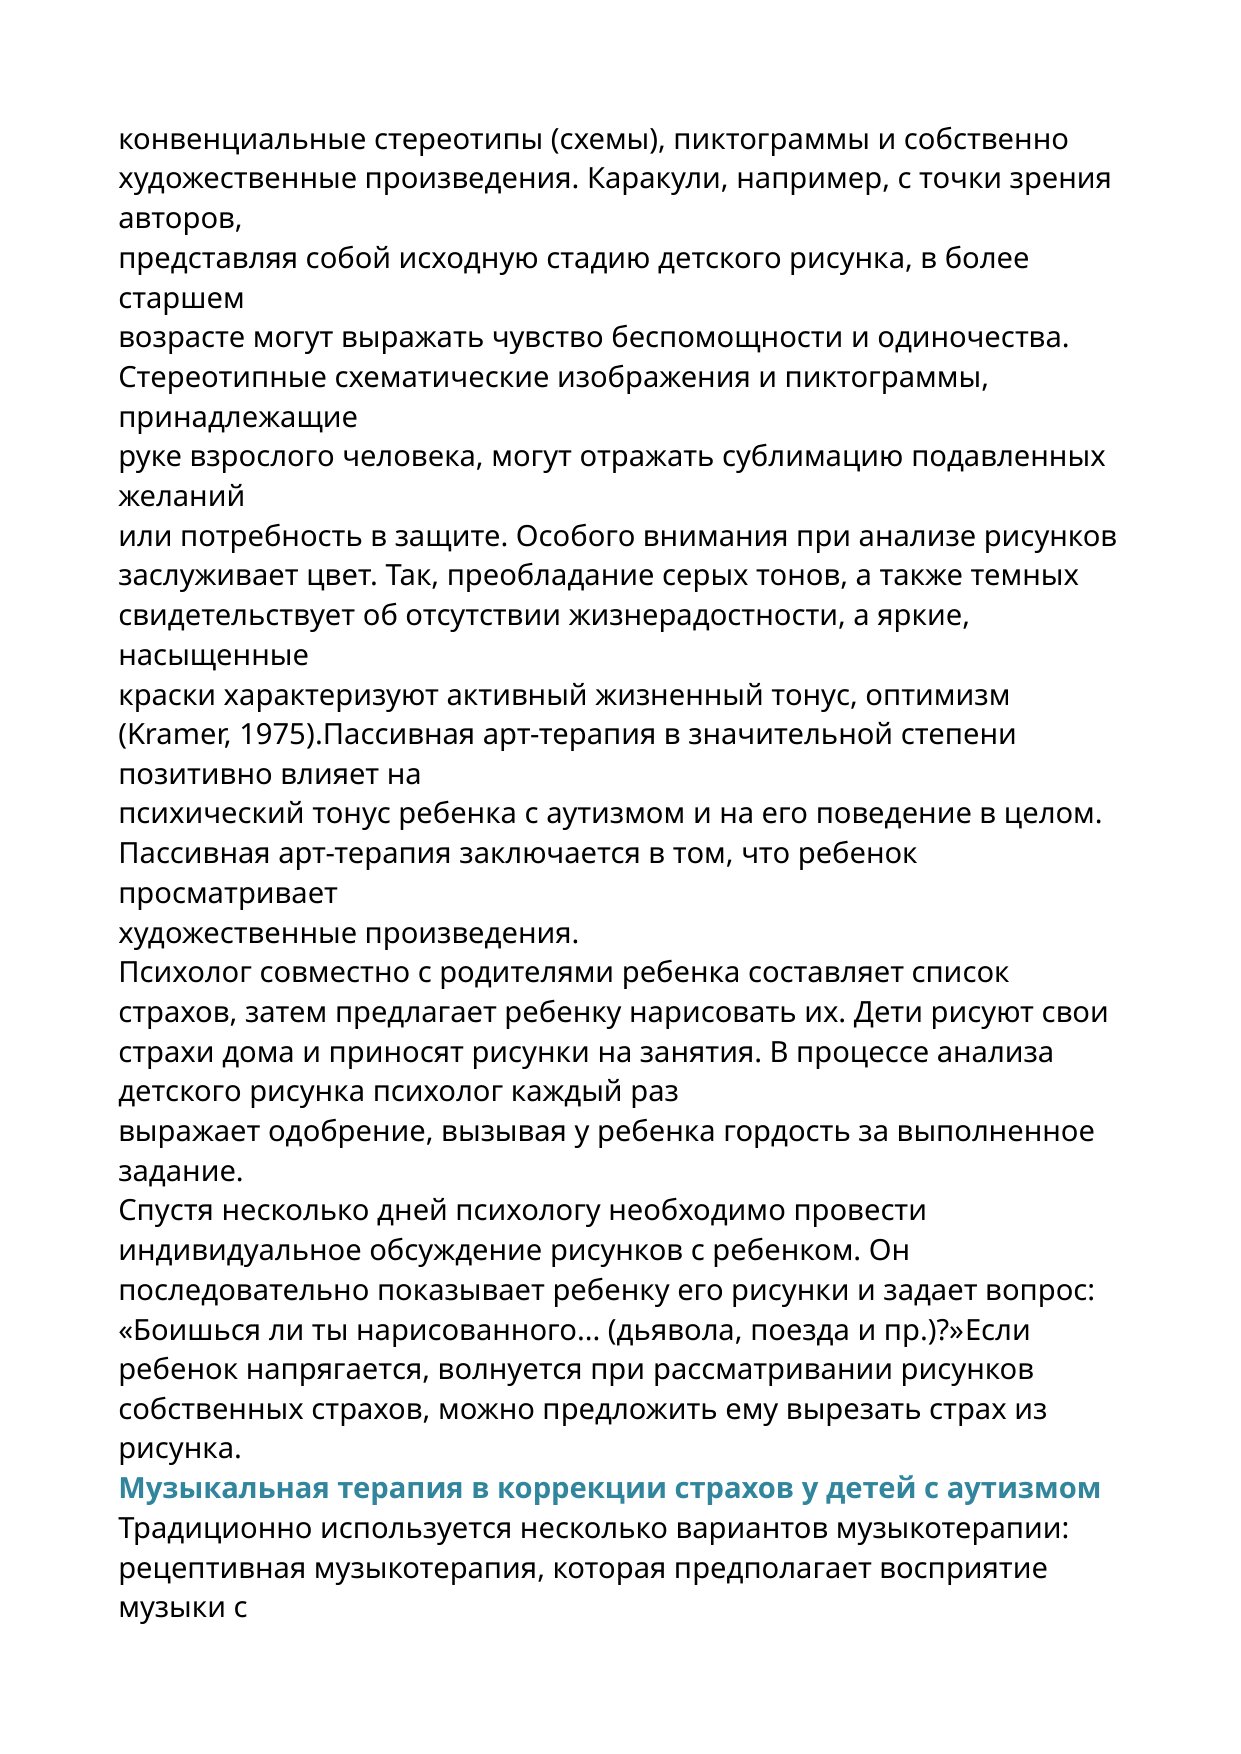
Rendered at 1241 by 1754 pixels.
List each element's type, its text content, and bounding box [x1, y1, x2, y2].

text выражает одобрение, вызывая у ребенка гордость за выполненное задание. [118, 1110, 1122, 1190]
text конвенциальные стереотипы (схемы), пиктограммы и собственно [118, 118, 1122, 158]
text Пассивная арт-терапия заключается в том, что ребенок просматривает [118, 832, 1122, 912]
text рецептивная музыкотерапия, которая предполагает восприятие музыки с [118, 1547, 1122, 1626]
text руке взрослого человека, могут отражать сублимацию подавленных желаний [118, 436, 1122, 515]
text Психолог совместно с родителями ребенка составляет список страхов, затем предлагает ребенку нарисовать их. Дети рисуют свои страхи дома и приносят рисунки на занятия. В процессе анализа детского рисунка психолог каждый раз [118, 952, 1122, 1110]
text художественные произведения. Каракули, например, с точки зрения авторов, [118, 158, 1122, 237]
text представляя собой исходную стадию детского рисунка, в более старшем [118, 237, 1122, 317]
text Музыкальная терапия в коррекции страхов у детей с аутизмом [118, 1467, 1122, 1507]
text краски характеризуют активный жизненный тонус, оптимизм (Kramer, 1975).Пассивная арт-терапия в значительной степени позитивно влияет на [118, 674, 1122, 793]
text свидетельствует об отсутствии жизнерадостности, а яркие, насыщенные [118, 594, 1122, 674]
text Традиционно используется несколько вариантов музыкотерапии: [118, 1507, 1122, 1547]
text заслуживает цвет. Так, преобладание серых тонов, а также темных [118, 555, 1122, 594]
text Стереотипные схематические изображения и пиктограммы, принадлежащие [118, 356, 1122, 436]
text психический тонус ребенка с аутизмом и на его поведение в целом. [118, 793, 1122, 832]
text Спустя несколько дней психологу необходимо провести индивидуальное обсуждение рисунков с ребенком. Он последовательно показывает ребенку его рисунки и задает вопрос: «Боишься ли ты нарисованного... (дьявола, поезда и пр.)?»Если ребенок напрягается, волнуется при рассматривании рисунков собственных страхов, можно предложить ему вырезать страх из рисунка. [118, 1190, 1122, 1467]
text возрасте могут выражать чувство беспомощности и одиночества. [118, 317, 1122, 356]
text или потребность в защите. Особого внимания при анализе рисунков [118, 515, 1122, 555]
text художественные произведения. [118, 912, 1122, 952]
